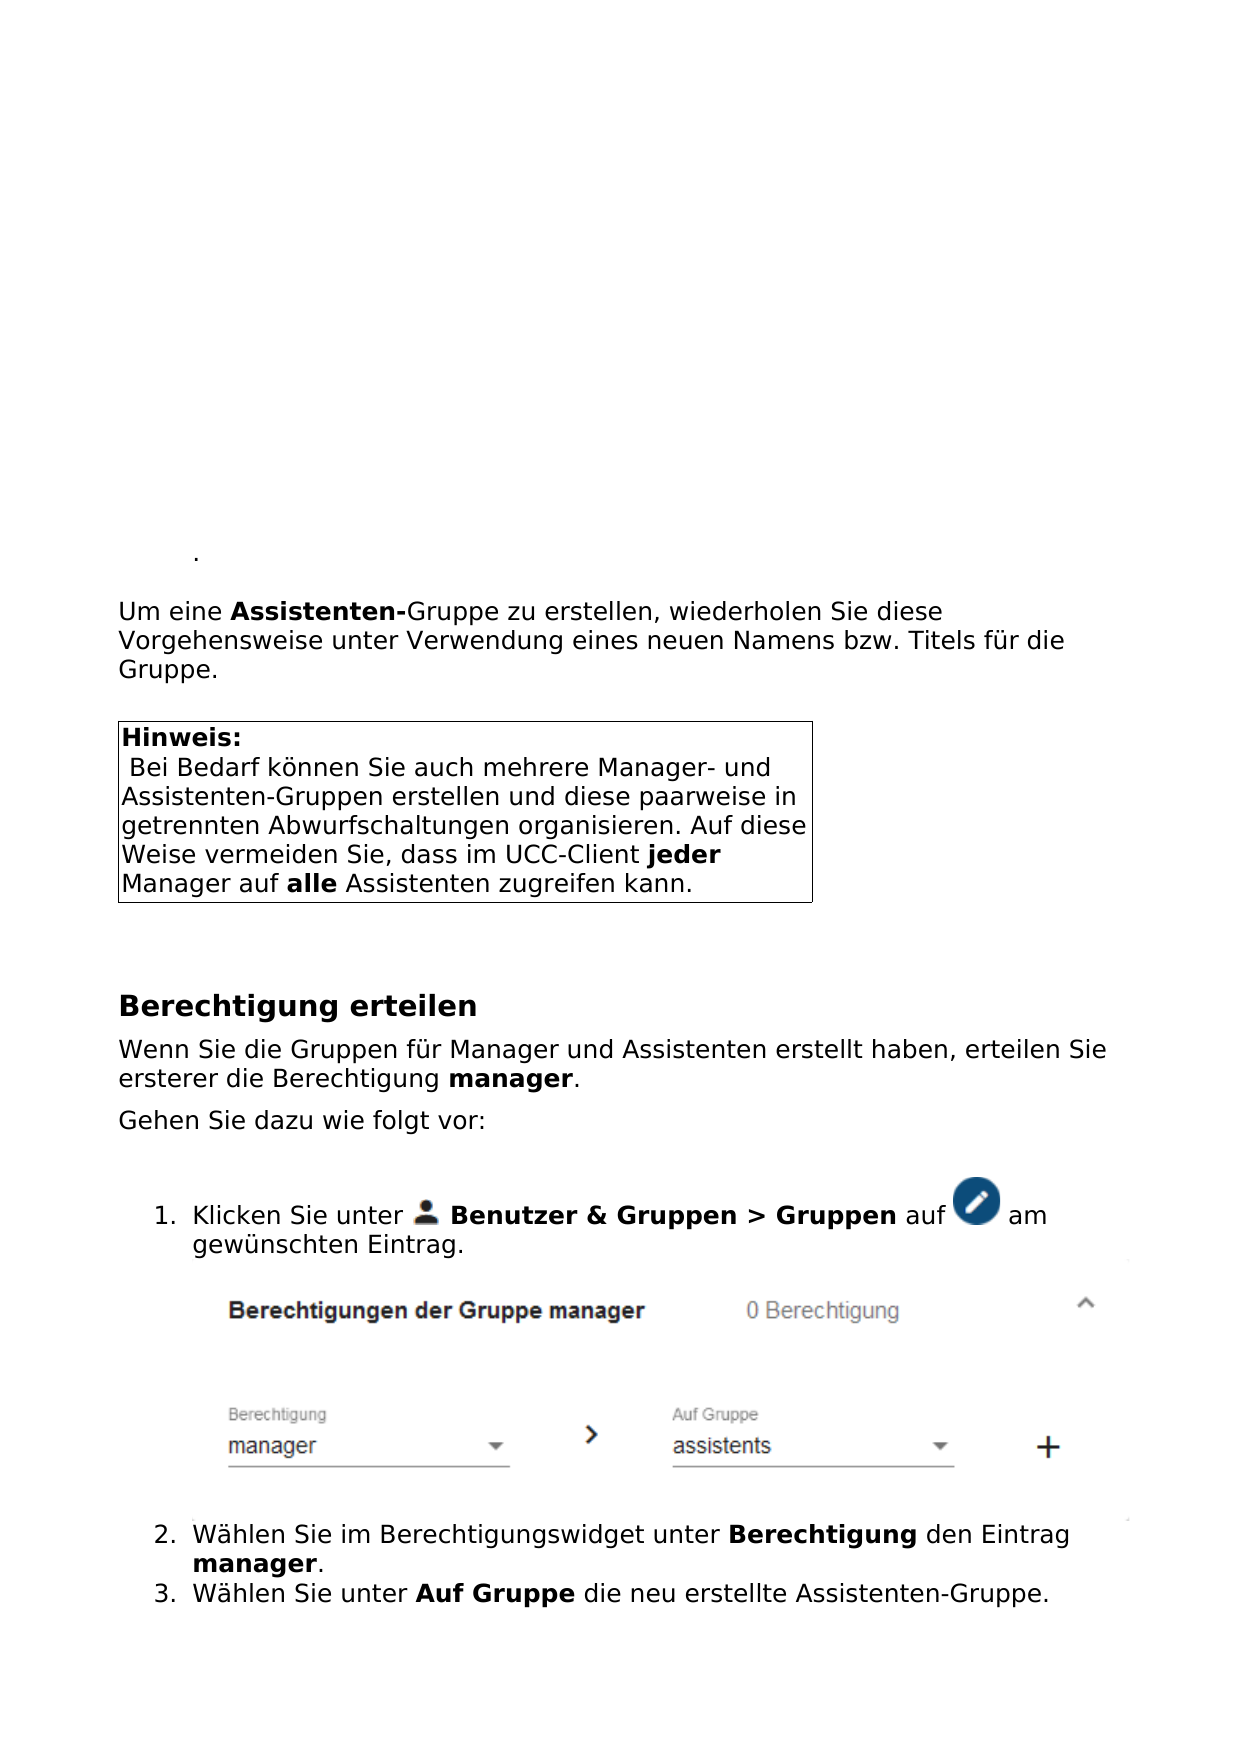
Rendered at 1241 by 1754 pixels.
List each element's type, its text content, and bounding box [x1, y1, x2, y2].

list Wählen Sie im Berechtigungswidget unter Berechtigung den Eintrag manager. [177, 1520, 1122, 1579]
list Klicken Sie unterBenutzer & Gruppen > Gruppen auf am gewünschten Eintrag. [177, 1177, 1122, 1520]
picture [953, 1177, 1001, 1225]
text Um eine Assistenten-Gruppe zu erstellen, wiederholen Sie diese Vorgehensweise unter Verwendung eines neuen Namens bzw. Titels für die Gruppe. [118, 597, 1122, 684]
text Gehen Sie dazu wie folgt vor: [118, 1106, 1122, 1136]
subtitle Berechtigung erteilen [118, 989, 1122, 1023]
text Wenn Sie die Gruppen für Manager und Assistenten erstellt haben, erteilen Sie ersterer die Berechtigung manager. [118, 1036, 1122, 1094]
list Wählen Sie unter Auf Gruppe die neu erstellte Assistenten-Gruppe. [177, 1579, 1122, 1608]
list . [177, 118, 1122, 567]
picture [403, 1199, 450, 1225]
picture [192, 1259, 1130, 1521]
table_header Hinweis: Bei Bedarf können Sie auch mehrere Manager- und Assistenten-Gruppen erstellen und diese paarweise in getrennten Abwurfschaltungen organisieren. Auf diese Weise vermeiden Sie, dass im UCC-Client jeder Manager auf alle Assistenten zugreifen kann. [119, 722, 812, 902]
